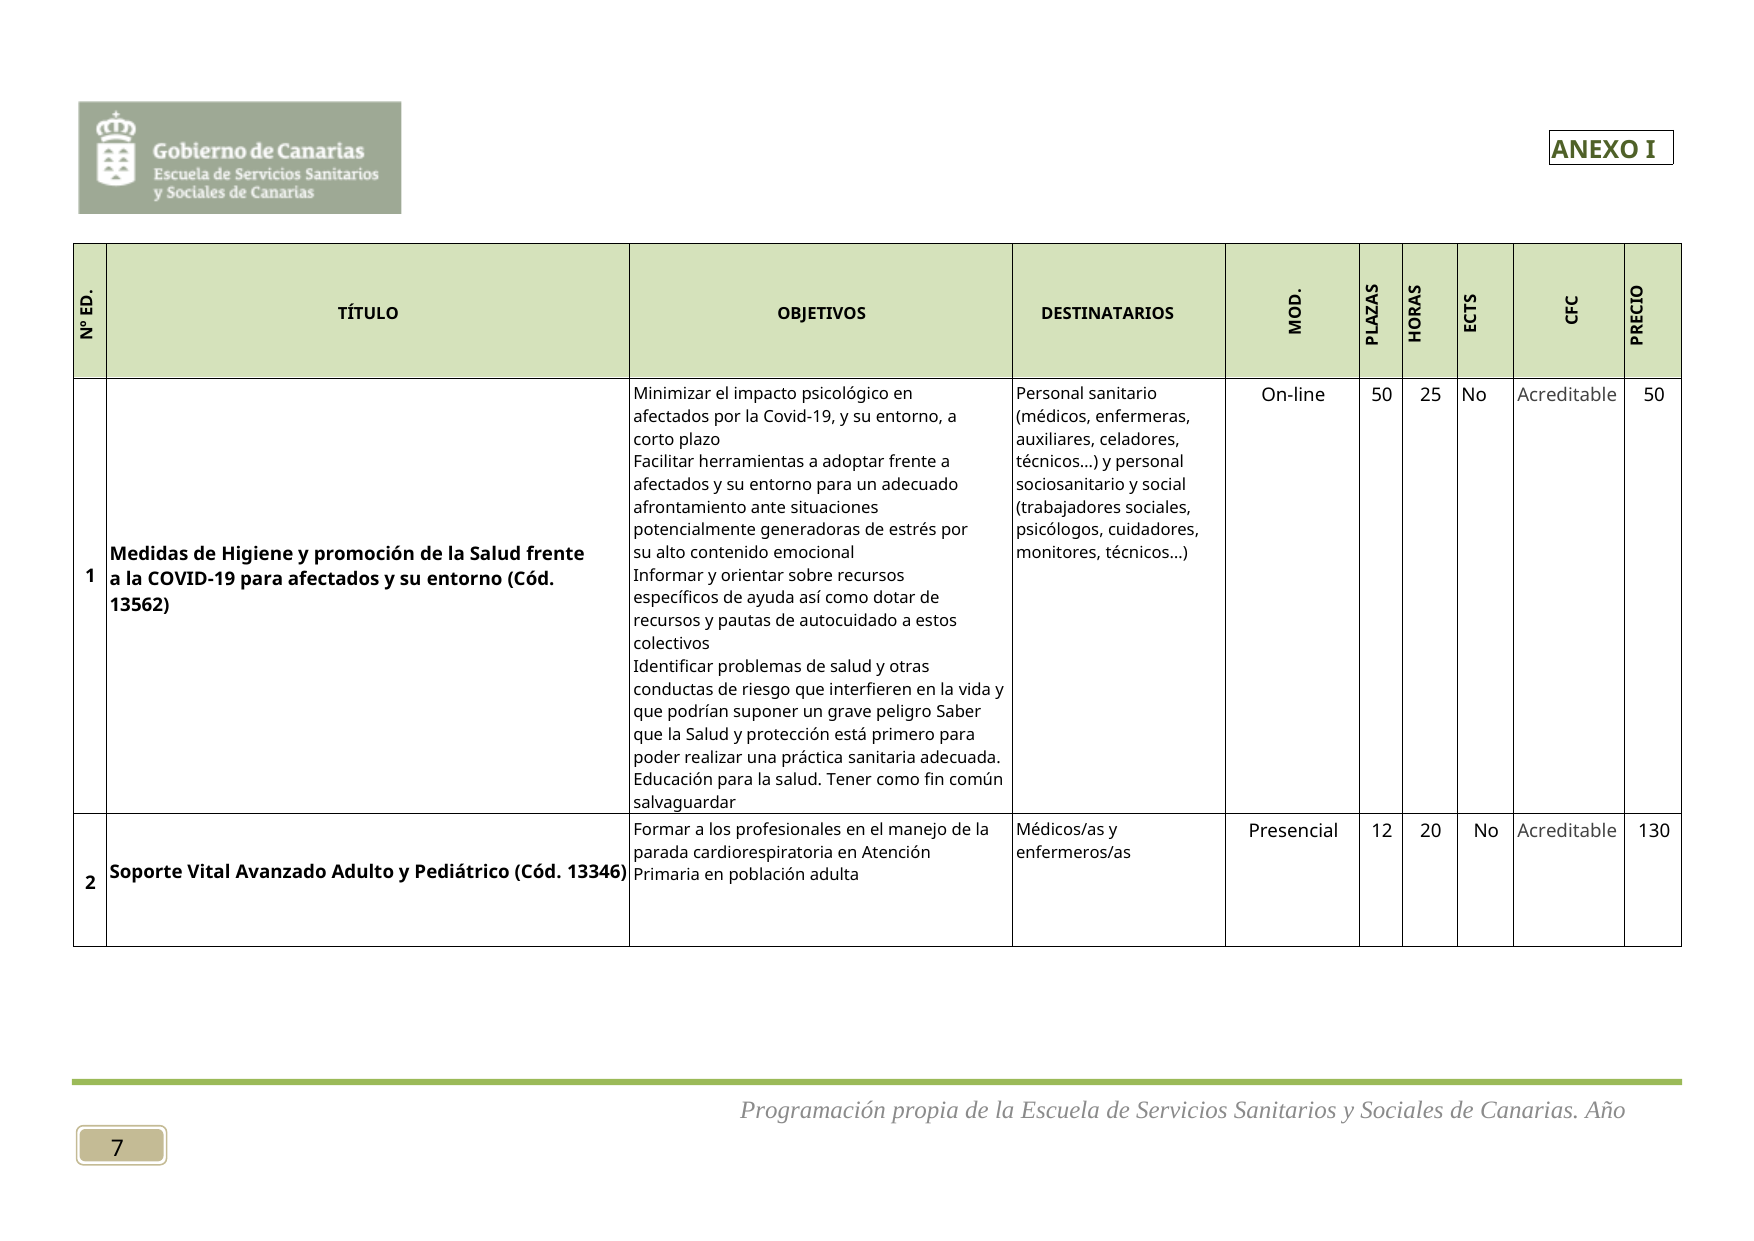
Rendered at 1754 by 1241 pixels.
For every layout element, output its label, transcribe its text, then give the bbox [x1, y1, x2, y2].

table_cell Medidas de Higiene y promoción de la Salud frente a la COVID-19 para afectados y su entorno (Cód. 13562) [107, 379, 629, 813]
table_cell Minimizar el impacto psicológico en afectados por la Covid-19, y su entorno, a corto plazo Facilitar herramientas a adoptar frente a afectados y su entorno para un adecuado afrontamiento ante situaciones potencialmente generadoras de estrés por su alto contenido emocional Informar y orientar sobre recursos específicos de ayuda así como dotar de recursos y pautas de autocuidado a estos colectivos Identificar problemas de salud y otras conductas de riesgo que interfieren en la vida y que podrían suponer un grave peligro Saber que la Salud y protección está primero para poder realizar una práctica sanitaria adecuada. Educación para la salud. Tener como fin común salvaguardar [630, 379, 1012, 813]
table_header MOD. [1226, 244, 1359, 377]
table_cell Presencial [1226, 814, 1359, 946]
table_cell No [1458, 379, 1513, 813]
table_header DESTINATARIOS [1013, 244, 1225, 377]
table_cell No [1458, 814, 1513, 946]
table_cell Acreditable [1514, 379, 1624, 813]
table_cell 130 [1625, 814, 1681, 946]
table_cell On-line [1226, 379, 1359, 813]
table_cell 50 [1625, 379, 1681, 813]
picture [78, 101, 402, 214]
table_cell Médicos/as y enfermeros/as [1013, 814, 1225, 946]
table_header PRECIO [1625, 244, 1681, 377]
table_cell 1 [74, 379, 106, 813]
table_header OBJETIVOS [630, 244, 1012, 377]
table_header PLAZAS [1360, 244, 1402, 377]
table_cell 20 [1403, 814, 1457, 946]
table_cell Personal sanitario (médicos, enfermeras, auxiliares, celadores, técnicos…) y personal sociosanitario y social (trabajadores sociales, psicólogos, cuidadores, monitores, técnicos…) [1013, 379, 1225, 813]
table_cell 50 [1360, 379, 1402, 813]
table_header CFC [1514, 244, 1624, 377]
table_cell 2 [74, 814, 106, 946]
table_header HORAS [1403, 244, 1457, 377]
table_cell 25 [1403, 379, 1457, 813]
table_header TÍTULO [107, 244, 629, 377]
table_cell Soporte Vital Avanzado Adulto y Pediátrico (Cód. 13346) [107, 814, 629, 946]
table_cell Formar a los profesionales en el manejo de la parada cardiorespiratoria en Atención Primaria en población adulta [630, 814, 1012, 946]
table_header Nº ED. [74, 244, 106, 377]
table_cell Acreditable [1514, 814, 1624, 946]
table_header ECTS [1458, 244, 1513, 377]
table_cell 12 [1360, 814, 1402, 946]
